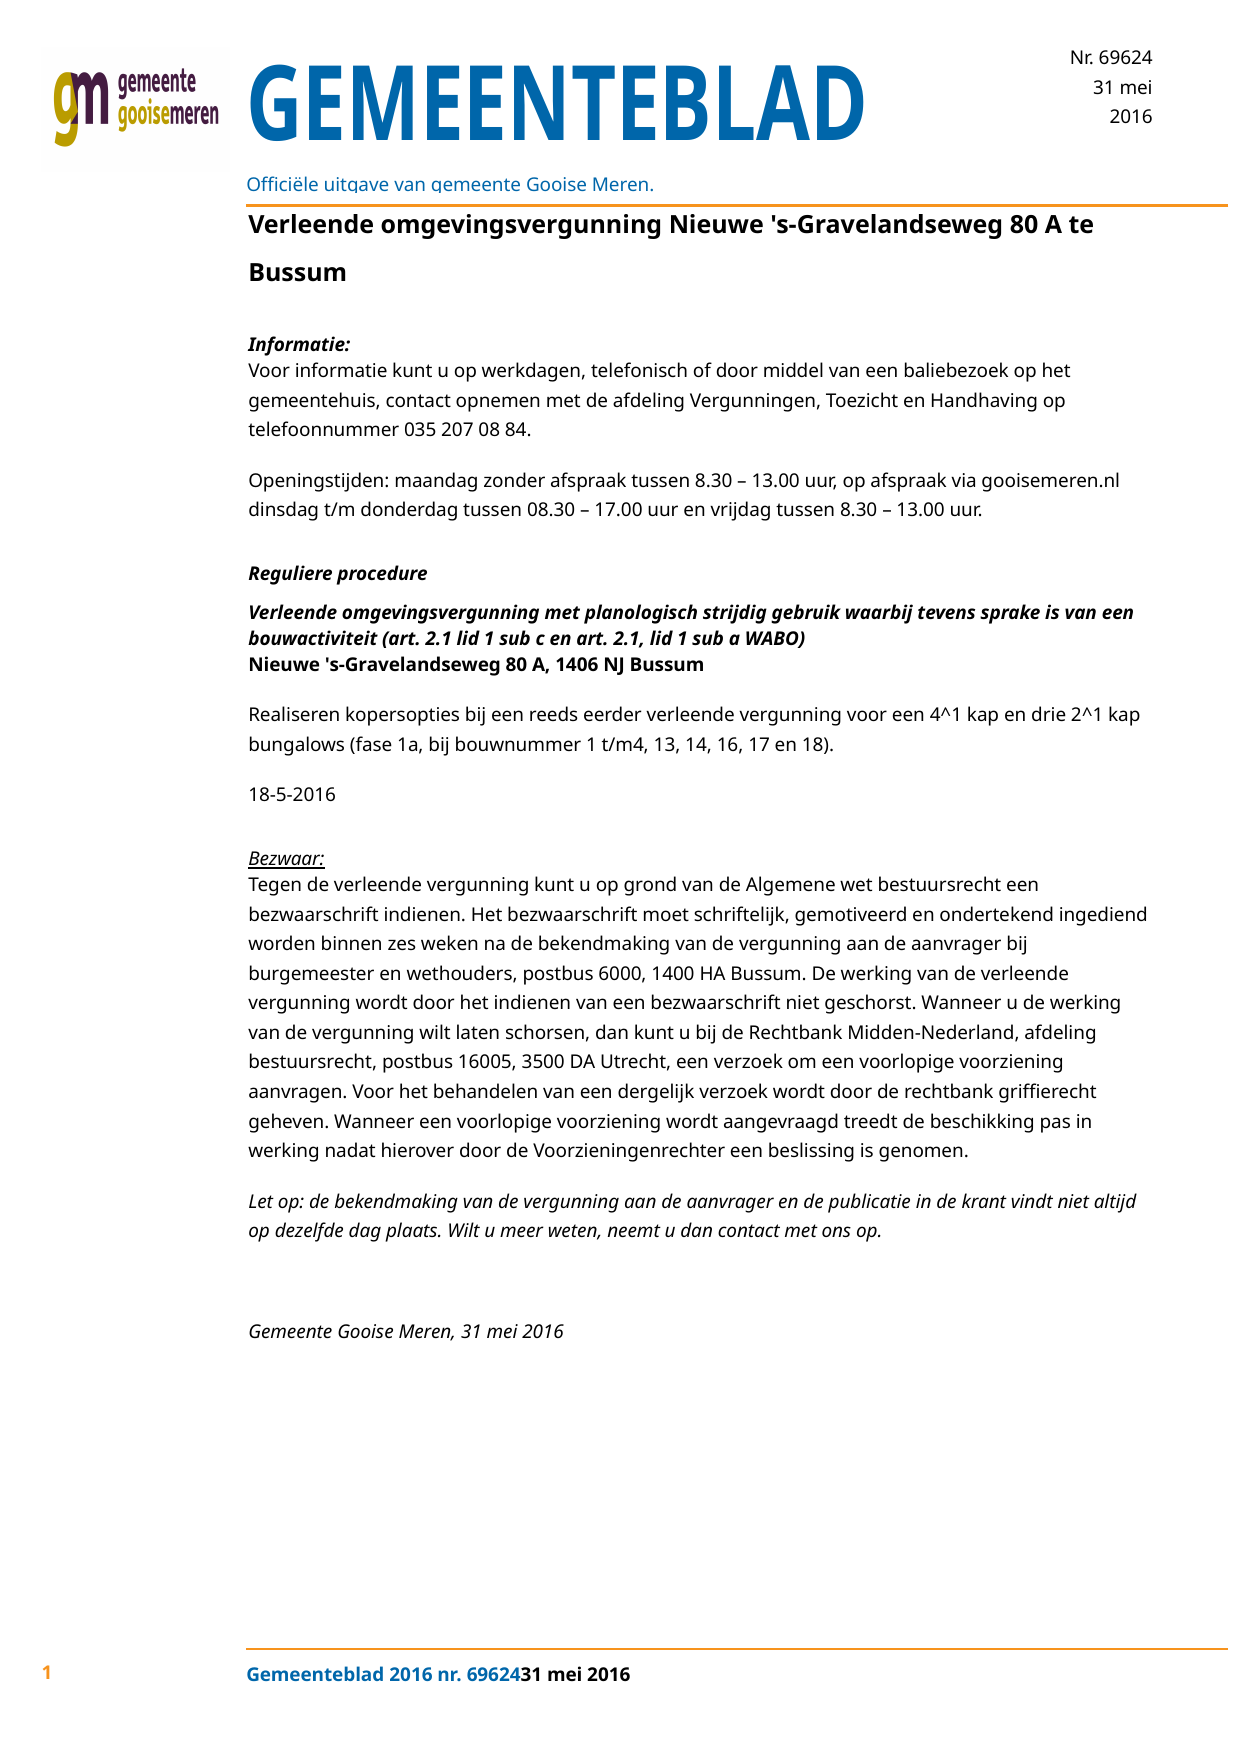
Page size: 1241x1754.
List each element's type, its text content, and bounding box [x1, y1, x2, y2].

text Verleende omgevingsvergunning met planologisch strijdig gebruik waarbij tevens sprake is van een bouwactiviteit (art. 2.1 lid 1 sub c en art. 2.1, lid 1 sub a WABO) [248, 599, 1152, 651]
text Let op: de bekendmaking van de vergunning aan de aanvrager en de publicatie in de krant vindt niet altijd op dezelfde dag plaats. Wilt u meer weten, neemt u dan contact met ons op. [248, 1188, 1152, 1243]
text Nieuwe 's-Gravelandseweg 80 A, 1406 NJ Bussum [248, 651, 1152, 677]
text Openingstijden: maandag zonder afspraak tussen 8.30 – 13.00 uur, op afspraak via gooisemeren.nl dinsdag t/m donderdag tussen 08.30 – 17.00 uur en vrijdag tussen 8.30 – 13.00 uur. [248, 467, 1152, 522]
text Tegen de verleende vergunning kunt u op grond van de Algemene wet bestuursrecht een bezwaarschrift indienen. Het bezwaarschrift moet schriftelijk, gemotiveerd en ondertekend ingediend worden binnen zes weken na de bekendmaking van de vergunning aan de aanvrager bij burgemeester en wethouders, postbus 6000, 1400 HA Bussum. De werking van de verleende vergunning wordt door het indienen van een bezwaarschrift niet geschorst. Wanneer u de werking van de vergunning wilt laten schorsen, dan kunt u bij de Rechtbank Midden-Nederland, afdeling bestuursrecht, postbus 16005, 3500 DA Utrecht, een verzoek om een voorlopige voorziening aanvragen. Voor het behandelen van een dergelijk verzoek wordt door de rechtbank griffierecht geheven. Wanneer een voorlopige voorziening wordt aangevraagd treedt de beschikking pas in werking nadat hierover door de Voorzieningenrechter een beslissing is genomen. [248, 871, 1152, 1163]
text 18-5-2016 [248, 781, 1152, 807]
text Gemeente Gooise Meren, 31 mei 2016 [248, 1318, 1152, 1344]
text Realiseren kopersopties bij een reeds eerder verleende vergunning voor een 4^1 kap en drie 2^1 kap bungalows (fase 1a, bij bouwnummer 1 t/m4, 13, 14, 16, 17 en 18). [248, 701, 1152, 757]
picture [41, 47, 231, 172]
text Reguliere procedure [248, 560, 1152, 586]
text Verleende omgevingsvergunning Nieuwe 's-Gravelandseweg 80 A te Bussum [248, 207, 1152, 288]
text Bezwaar: [248, 845, 1152, 871]
text Informatie: [248, 331, 1152, 357]
text Voor informatie kunt u op werkdagen, telefonisch of door middel van een baliebezoek op het gemeentehuis, contact opnemen met de afdeling Vergunningen, Toezicht en Handhaving op telefoonnummer 035 207 08 84. [248, 357, 1152, 442]
